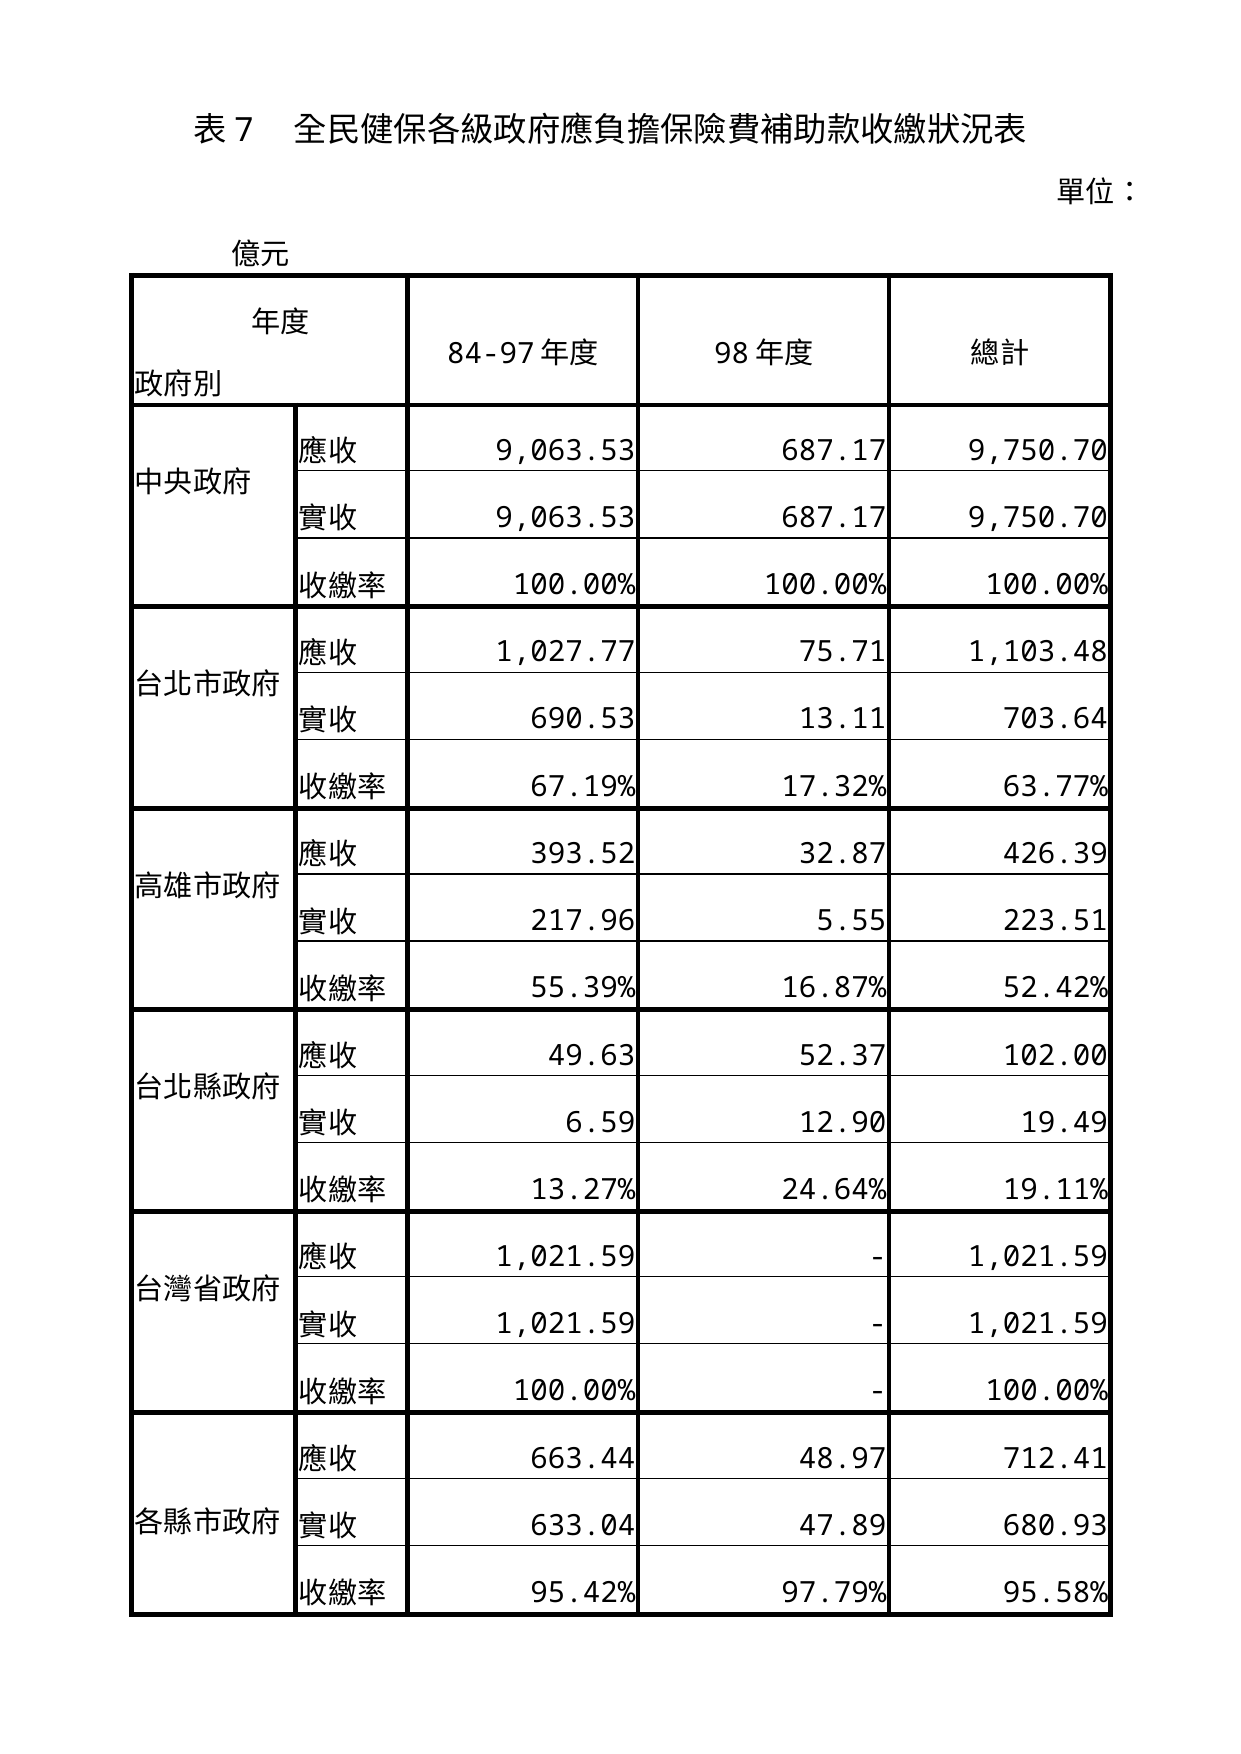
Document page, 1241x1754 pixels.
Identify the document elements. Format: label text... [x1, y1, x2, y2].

table_cell 1,021.59 [891, 1214, 1108, 1276]
table_cell 663.44 [410, 1415, 636, 1478]
table_cell 收繳率 [298, 539, 405, 604]
table_cell 17.32% [640, 740, 887, 806]
table_cell 收繳率 [298, 1344, 405, 1410]
table_cell 13.11 [640, 673, 887, 738]
table_cell 680.93 [891, 1479, 1108, 1545]
table_cell 690.53 [410, 673, 636, 738]
table_cell 49.63 [410, 1012, 636, 1074]
text 單位：億元 [68, 148, 1152, 273]
table_cell 100.00% [640, 539, 887, 604]
table_cell 實收 [298, 1277, 405, 1343]
table_cell 687.17 [640, 407, 887, 470]
table_cell 應收 [298, 1415, 405, 1478]
table_cell 台北市政府 [134, 609, 293, 806]
table_cell 應收 [298, 609, 405, 671]
table_cell 實收 [298, 673, 405, 738]
table_cell 台灣省政府 [134, 1214, 293, 1410]
table_cell 9,063.53 [410, 407, 636, 470]
table_cell 台北縣政府 [134, 1012, 293, 1209]
table_cell 16.87% [640, 942, 887, 1007]
table_cell 各縣市政府 [134, 1415, 293, 1612]
table_cell 100.00% [410, 539, 636, 604]
table_cell 63.77% [891, 740, 1108, 806]
table_cell 收繳率 [298, 1143, 405, 1209]
table_cell 217.96 [410, 875, 636, 940]
table_cell 95.42% [410, 1546, 636, 1612]
table_cell 19.49 [891, 1076, 1108, 1142]
table_cell 應收 [298, 1012, 405, 1074]
table_header 年度 政府別 [134, 278, 405, 403]
table_cell 223.51 [891, 875, 1108, 940]
table_header 98年度 [640, 278, 887, 403]
table_cell 19.11% [891, 1143, 1108, 1209]
table_cell 實收 [298, 1076, 405, 1142]
table_cell 實收 [298, 1479, 405, 1545]
table_cell 48.97 [640, 1415, 887, 1478]
table_cell 高雄市政府 [134, 811, 293, 1007]
table_cell 67.19% [410, 740, 636, 806]
table_cell 24.64% [640, 1143, 887, 1209]
table_cell 55.39% [410, 942, 636, 1007]
table_cell 393.52 [410, 811, 636, 873]
table_cell 1,027.77 [410, 609, 636, 671]
table_cell 應收 [298, 811, 405, 873]
table_cell 1,021.59 [891, 1277, 1108, 1343]
table_cell 100.00% [891, 539, 1108, 604]
table_cell - [640, 1214, 887, 1276]
table_cell 收繳率 [298, 1546, 405, 1612]
text 表7 全民健保各級政府應負擔保險費補助款收繳狀況表 [68, 85, 1152, 148]
table_cell 97.79% [640, 1546, 887, 1612]
table_cell 52.42% [891, 942, 1108, 1007]
table_cell 1,021.59 [410, 1277, 636, 1343]
table_cell 收繳率 [298, 942, 405, 1007]
table_cell 應收 [298, 407, 405, 470]
table_cell 1,021.59 [410, 1214, 636, 1276]
table_cell 102.00 [891, 1012, 1108, 1074]
table_cell 712.41 [891, 1415, 1108, 1478]
table_header 84-97年度 [410, 278, 636, 403]
table_cell 13.27% [410, 1143, 636, 1209]
table_cell 實收 [298, 875, 405, 940]
table_cell 6.59 [410, 1076, 636, 1142]
table_cell 1,103.48 [891, 609, 1108, 671]
table_cell 32.87 [640, 811, 887, 873]
table_cell 633.04 [410, 1479, 636, 1545]
table_cell 收繳率 [298, 740, 405, 806]
table_cell 100.00% [410, 1344, 636, 1410]
table_header 總計 [891, 278, 1108, 403]
table_cell 實收 [298, 471, 405, 537]
table_cell 52.37 [640, 1012, 887, 1074]
table_cell 687.17 [640, 471, 887, 537]
table_cell 100.00% [891, 1344, 1108, 1410]
table_cell 95.58% [891, 1546, 1108, 1612]
table_cell 應收 [298, 1214, 405, 1276]
table_cell 5.55 [640, 875, 887, 940]
table_cell 426.39 [891, 811, 1108, 873]
table_cell 703.64 [891, 673, 1108, 738]
table_cell 47.89 [640, 1479, 887, 1545]
table_cell 9,750.70 [891, 471, 1108, 537]
table_cell - [640, 1344, 887, 1410]
table_cell 9,063.53 [410, 471, 636, 537]
table_cell 12.90 [640, 1076, 887, 1142]
table_cell 75.71 [640, 609, 887, 671]
table_cell 中央政府 [134, 407, 293, 604]
table_cell 9,750.70 [891, 407, 1108, 470]
table_cell - [640, 1277, 887, 1343]
